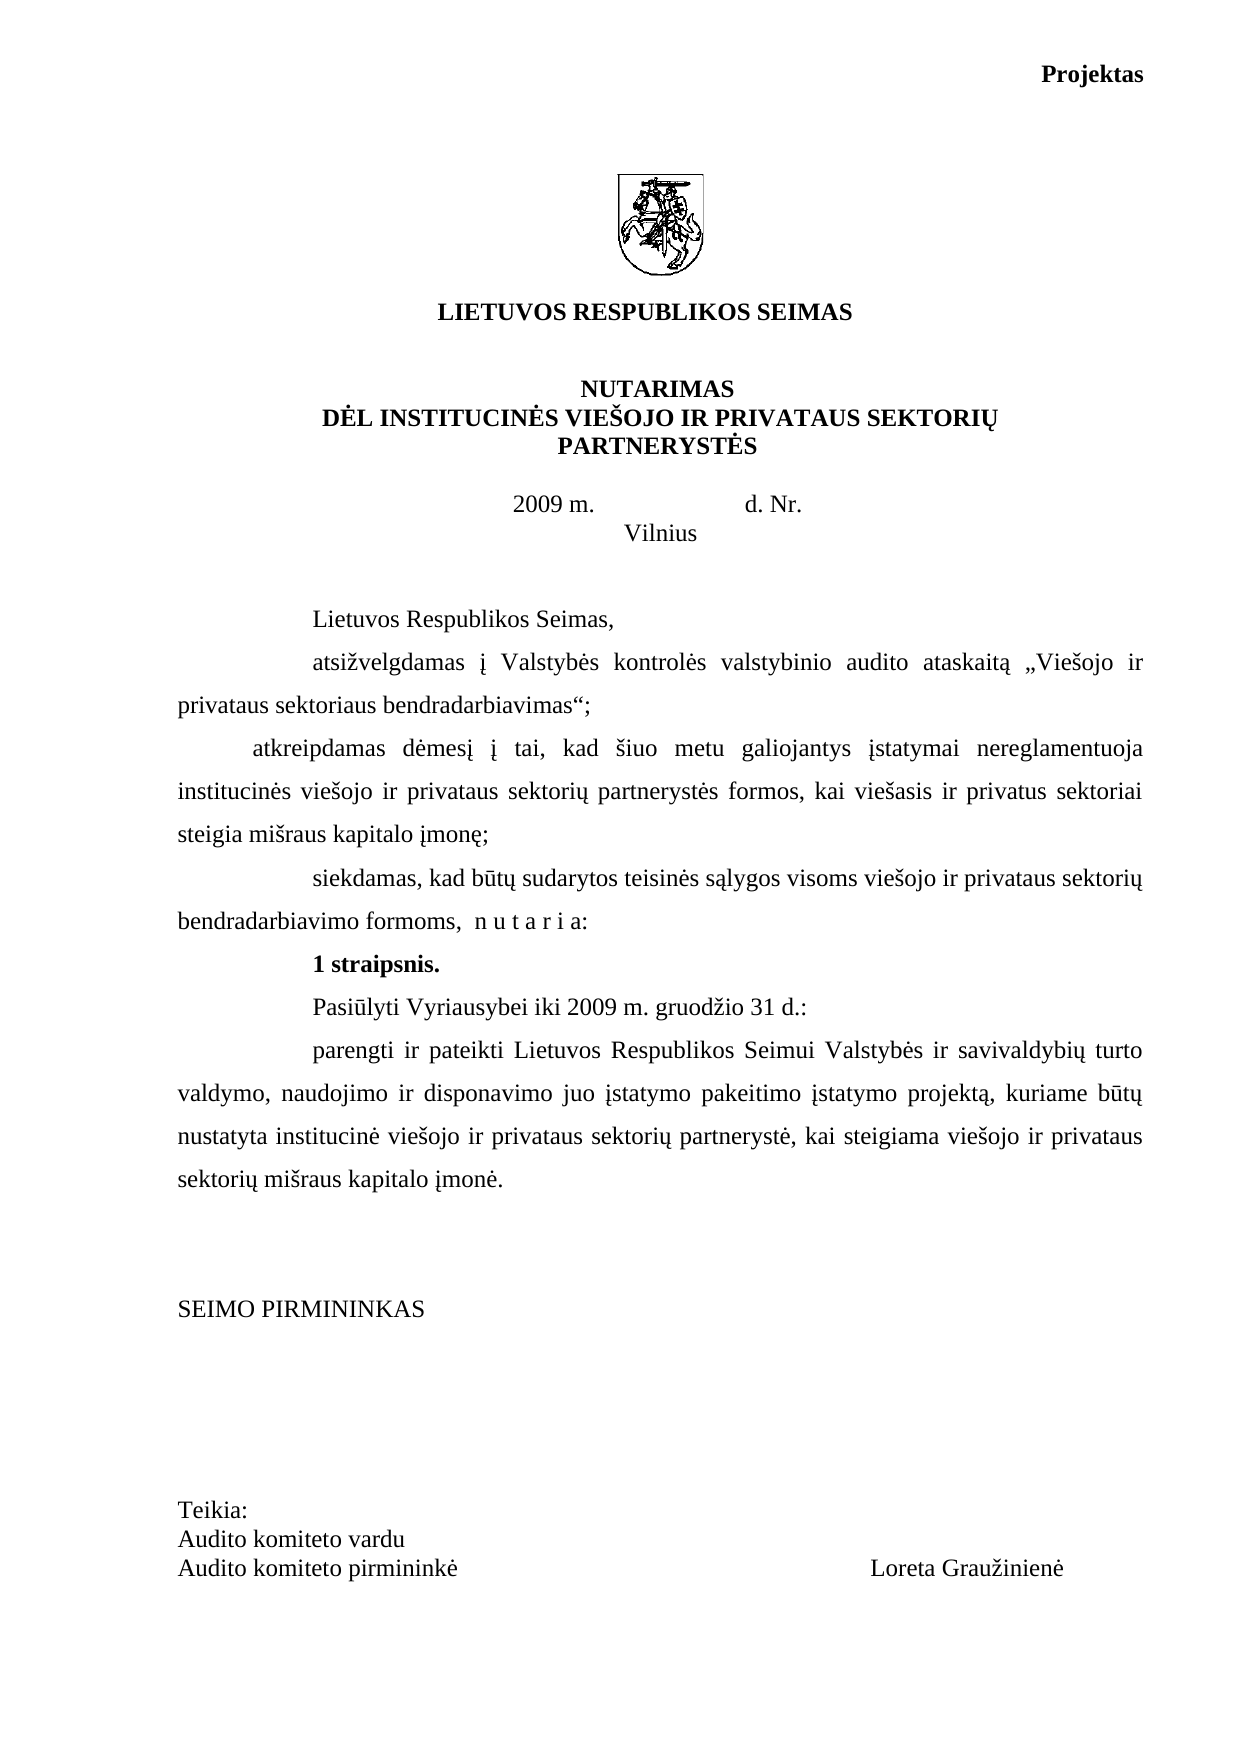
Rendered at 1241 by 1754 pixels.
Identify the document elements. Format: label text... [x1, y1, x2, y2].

text NUTARIMAS [177, 374, 1144, 403]
text atkreipdamas dėmesį į tai, kad šiuo metu galiojantys įstatymai nereglamentuoja institucinės viešojo ir privataus sektorių partnerystės formos, kai viešasis ir privatus sektoriai steigia mišraus kapitalo įmonę; [177, 733, 1144, 848]
text Vilnius [177, 518, 1144, 546]
text SEIMO PIRMININKAS [177, 1294, 1144, 1323]
text Pasiūlyti Vyriausybei iki 2009 m. gruodžio 31 d.: [177, 992, 1144, 1021]
text 2009 m. d. Nr. [177, 489, 1144, 518]
text PARTNERYSTĖS [177, 431, 1144, 460]
text siekdamas, kad būtų sudarytos teisinės sąlygos visoms viešojo ir privataus sektorių bendradarbiavimo formoms, n u t a r i a: [177, 863, 1144, 934]
text Audito komiteto pirmininkė Loreta Graužinienė [177, 1553, 1144, 1581]
text 1 straipsnis. [177, 949, 1144, 978]
text DĖL INSTITUCINĖS VIEŠOJO IR PRIVATAUS SEKTORIŲ [177, 403, 1144, 431]
text Lietuvos Respublikos Seimas, [177, 604, 1144, 633]
text LIETUVOS RESPUBLIKOS SEIMAS [177, 297, 1113, 326]
text parengti ir pateikti Lietuvos Respublikos Seimui Valstybės ir savivaldybių turto valdymo, naudojimo ir disponavimo juo įstatymo pakeitimo įstatymo projektą, kuriame būtų nustatyta institucinė viešojo ir privataus sektorių partnerystė, kai steigiama viešojo ir privataus sektorių mišraus kapitalo įmonė. [177, 1035, 1144, 1193]
text atsižvelgdamas į Valstybės kontrolės valstybinio audito ataskaitą „Viešojo ir privataus sektoriaus bendradarbiavimas“; [177, 647, 1144, 719]
text Audito komiteto vardu [177, 1524, 1144, 1553]
text Teikia: [177, 1495, 1144, 1524]
